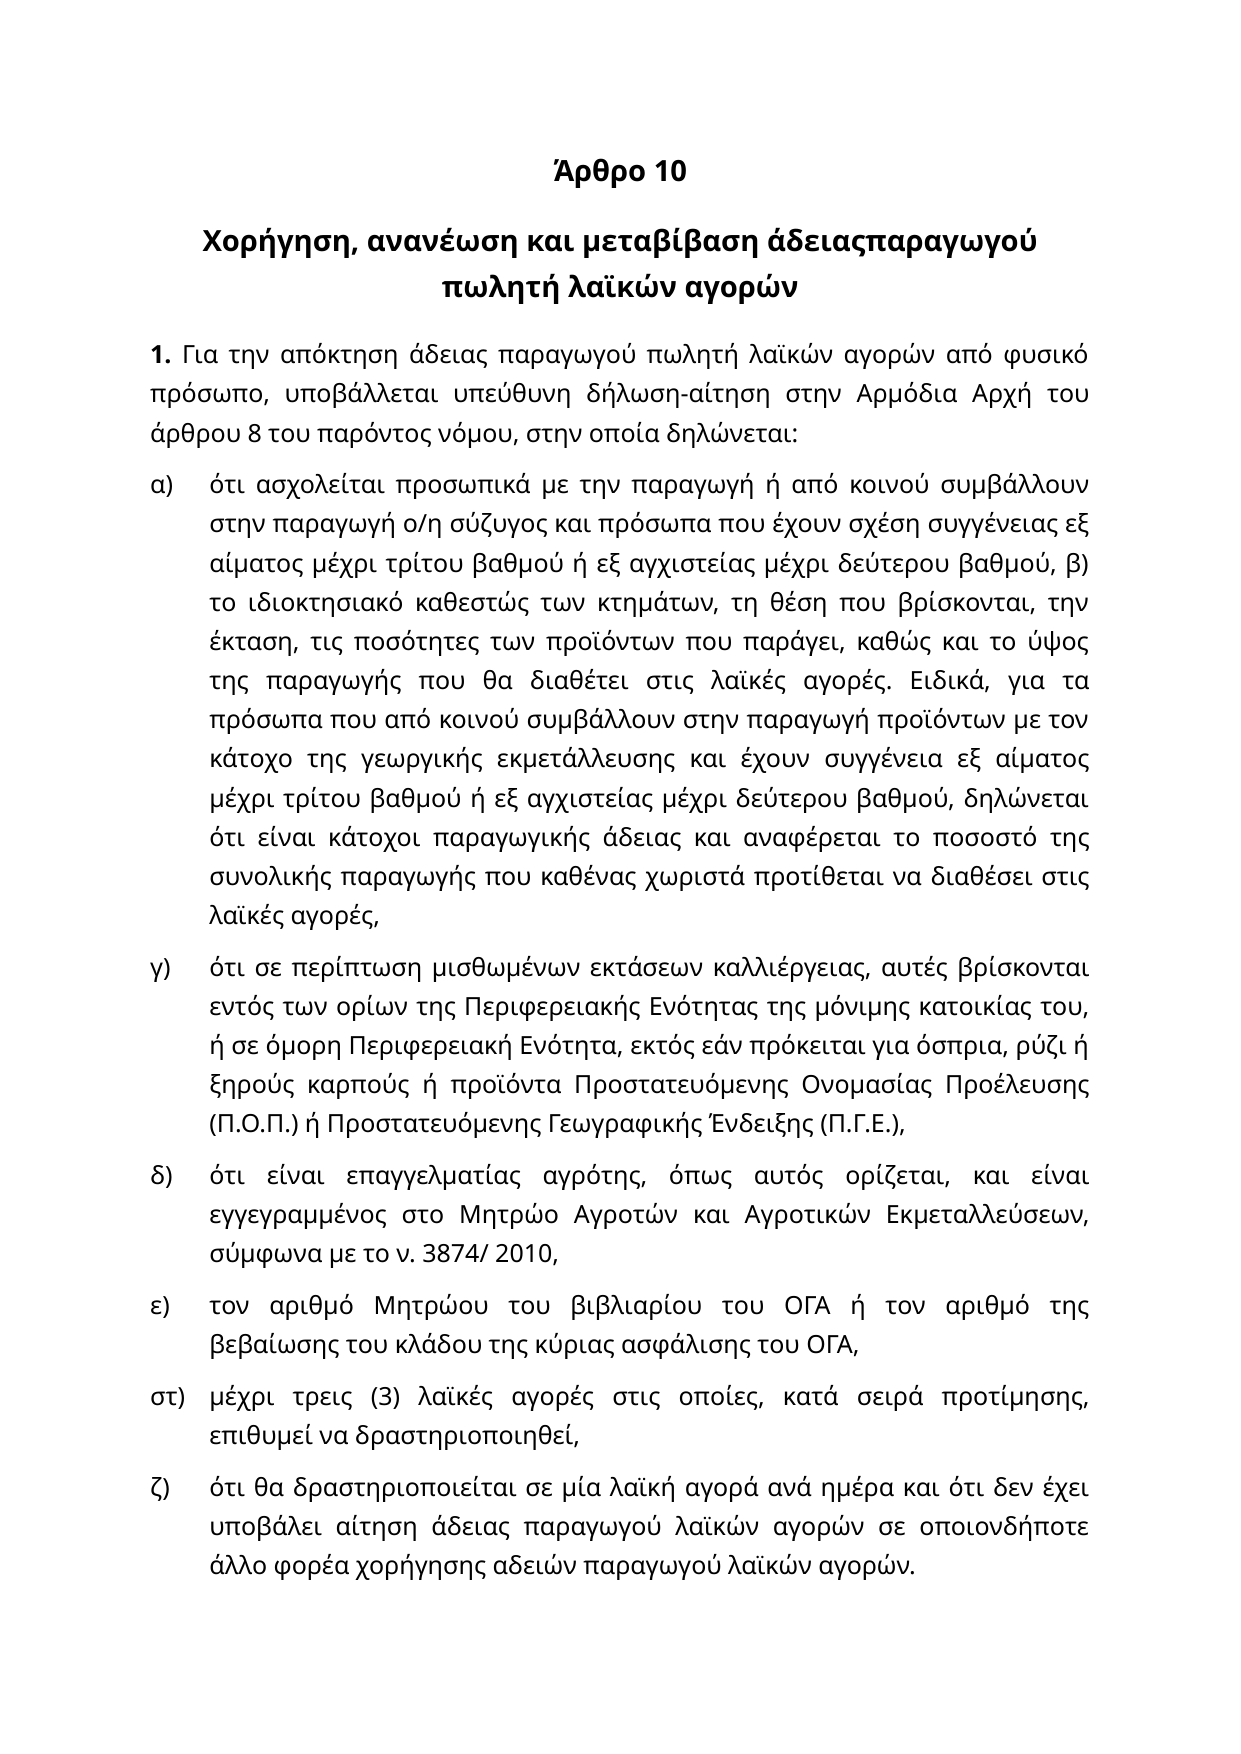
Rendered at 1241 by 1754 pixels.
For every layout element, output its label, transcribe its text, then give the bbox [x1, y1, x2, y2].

list στ) μέχρι τρεις (3) λαϊκές αγορές στις οποίες, κατά σειρά προτίμησης, επιθυμεί να δραστηριοποιηθεί, [150, 1378, 1090, 1452]
list γ) ότι σε περίπτωση μισθωμένων εκτάσεων καλλιέργειας, αυτές βρίσκονται εντός των ορίων της Περιφερειακής Ενότητας της μόνιμης κατοικίας του, ή σε όμορη Περιφερειακή Ενότητα, εκτός εάν πρόκειται για όσπρια, ρύζι ή ξηρούς καρπούς ή προϊόντα Προστατευόμενης Ονομασίας Προέλευσης (Π.Ο.Π.) ή Προστατευόμενης Γεωγραφικής Ένδειξης (Π.Γ.Ε.), [150, 949, 1090, 1140]
list ε) τον αριθμό Μητρώου του βιβλιαρίου του ΟΓΑ ή τον αριθμό της βεβαίωσης του κλάδου της κύριας ασφάλισης του ΟΓΑ, [150, 1288, 1090, 1361]
subtitle Χορήγηση, ανανέωση και μεταβίβαση άδειαςπαραγωγού πωλητή λαϊκών αγορών [150, 221, 1090, 306]
list α) ότι ασχολείται προσωπικά με την παραγωγή ή από κοινού συμβάλλουν στην παραγωγή ο/η σύζυγος και πρόσωπα που έχουν σχέση συγγένειας εξ αίματος μέχρι τρίτου βαθμού ή εξ αγχιστείας μέχρι δεύτερου βαθμού, β) το ιδιοκτησιακό καθεστώς των κτημάτων, τη θέση που βρίσκονται, την έκταση, τις ποσότητες των προϊόντων που παράγει, καθώς και το ύψος της παραγωγής που θα διαθέτει στις λαϊκές αγορές. Ειδικά, για τα πρόσωπα που από κοινού συμβάλλουν στην παραγωγή προϊόντων με τον κάτοχο της γεωργικής εκμετάλλευσης και έχουν συγγένεια εξ αίματος μέχρι τρίτου βαθμού ή εξ αγχιστείας μέχρι δεύτερου βαθμού, δηλώνεται ότι είναι κάτοχοι παραγωγικής άδειας και αναφέρεται το ποσοστό της συνολικής παραγωγής που καθένας χωριστά προτίθεται να διαθέσει στις λαϊκές αγορές, [150, 467, 1090, 932]
list δ) ότι είναι επαγγελματίας αγρότης, όπως αυτός ορίζεται, και είναι εγγεγραμμένος στο Μητρώο Αγροτών και Αγροτικών Εκμεταλλεύσεων, σύμφωνα με το ν. 3874/ 2010, [150, 1158, 1090, 1270]
text 1. Για την απόκτηση άδειας παραγωγού πωλητή λαϊκών αγορών από φυσικό πρόσωπο, υποβάλλεται υπεύθυνη δήλωση-αίτηση στην Αρμόδια Αρχή του άρθρου 8 του παρόντος νόμου, στην οποία δηλώνεται: [150, 337, 1090, 449]
subtitle Άρθρο 10 [150, 150, 1090, 190]
list ζ) ότι θα δραστηριοποιείται σε μία λαϊκή αγορά ανά ημέρα και ότι δεν έχει υποβάλει αίτηση άδειας παραγωγού λαϊκών αγορών σε οποιονδήποτε άλλο φορέα χορήγησης αδειών παραγωγού λαϊκών αγορών. [150, 1469, 1090, 1582]
